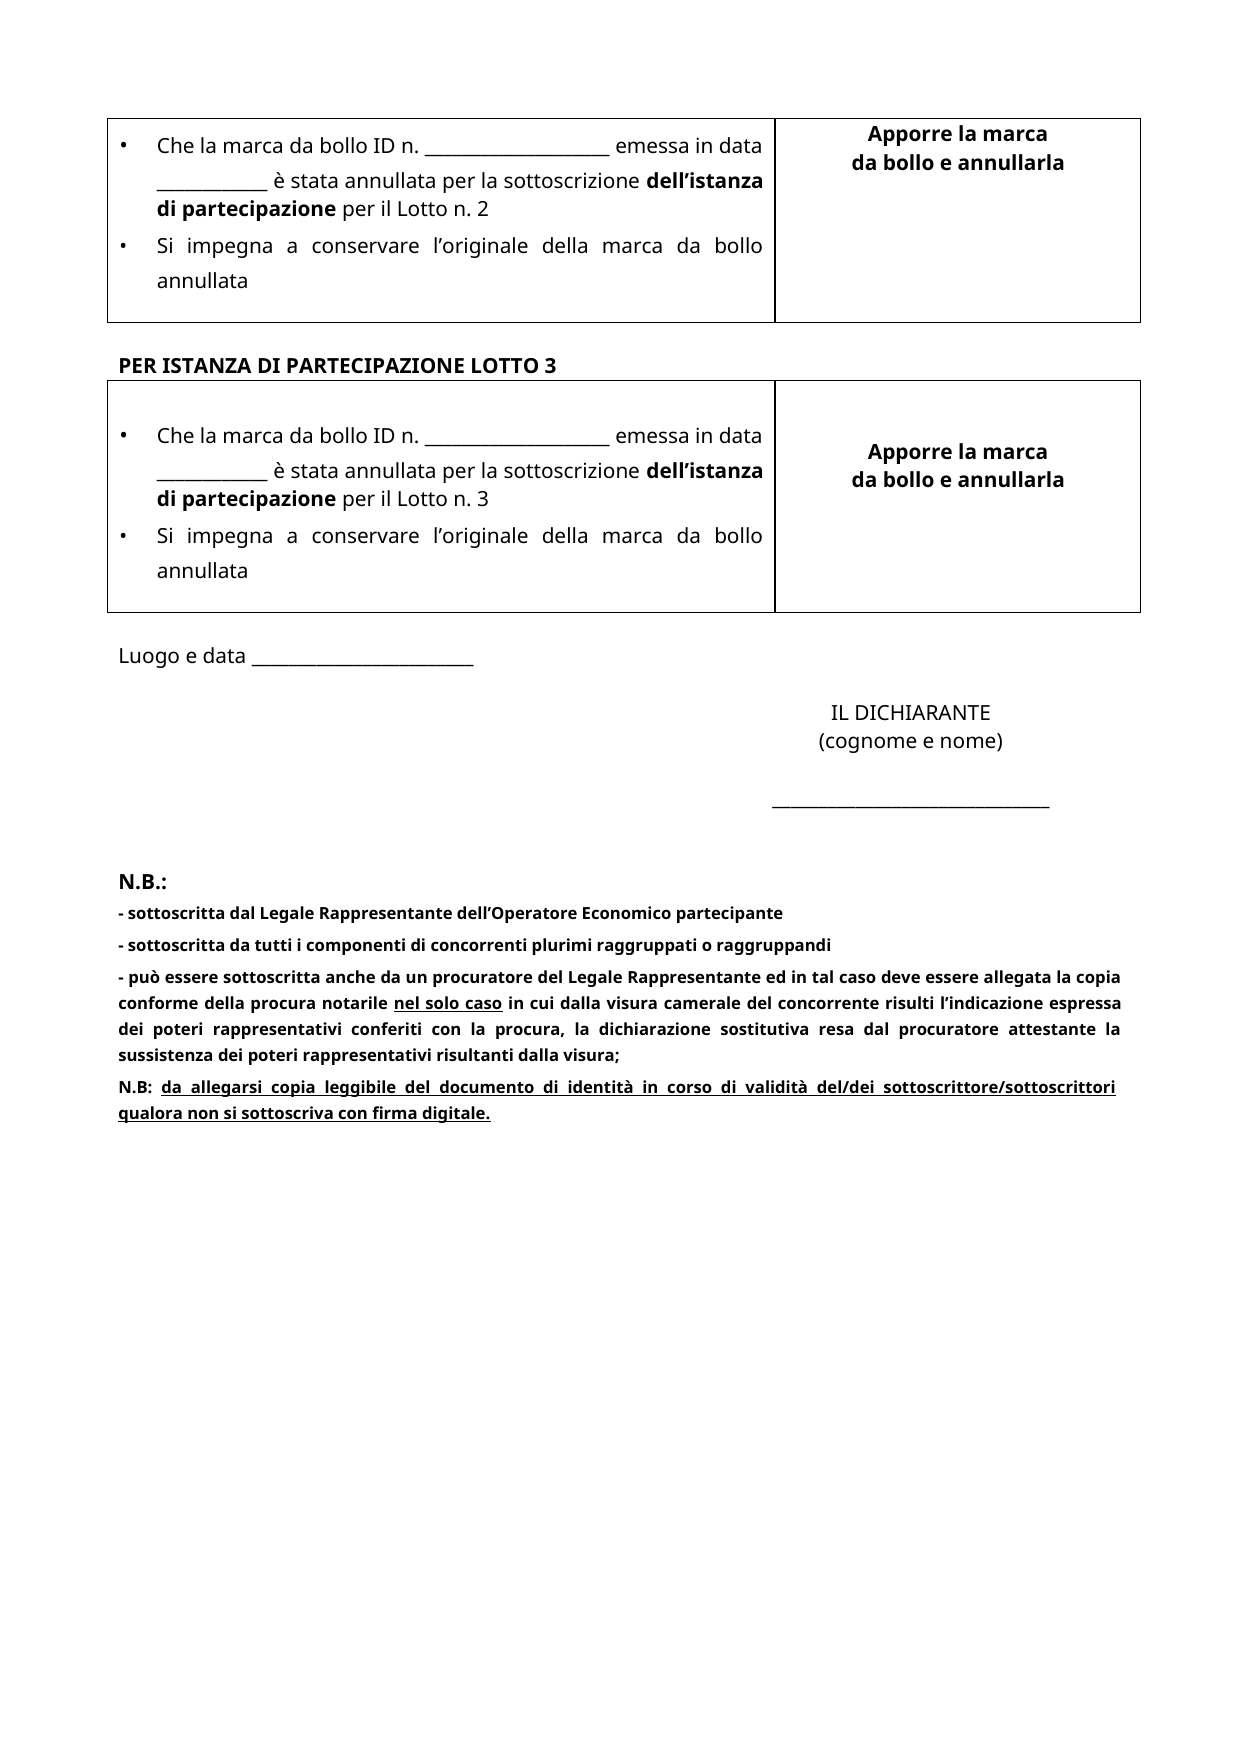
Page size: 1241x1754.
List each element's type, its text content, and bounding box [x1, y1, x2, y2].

table_header Che la marca da bollo ID n. ____________________ emessa in data ____________ è stata annullata per la sottoscrizione dell’istanza di partecipazione per il Lotto n. 2 Si impegna a conservare l’originale della marca da bollo annullata [108, 119, 774, 322]
text Luogo e data ________________________ [118, 641, 1122, 670]
table_header Che la marca da bollo ID n. ____________________ emessa in data ____________ è stata annullata per la sottoscrizione dell’istanza di partecipazione per il Lotto n. 3 Si impegna a conservare l’originale della marca da bollo annullata [108, 381, 774, 612]
table_header Apporre la marca da bollo e annullarla [776, 381, 1140, 612]
text N.B.: [118, 867, 1122, 896]
text IL DICHIARANTE [699, 698, 1122, 726]
text - sottoscritta dal Legale Rappresentante dell’Operatore Economico partecipante [118, 901, 1122, 924]
text (cognome e nome) [699, 726, 1122, 754]
text N.B: da allegarsi copia leggibile del documento di identità in corso di validità del/dei sottoscrittore/sottoscrittori qualora non si sottoscriva con firma digitale. [118, 1076, 1116, 1124]
text PER ISTANZA DI PARTECIPAZIONE LOTTO 3 [118, 352, 1122, 380]
text - sottoscritta da tutti i componenti di concorrenti plurimi raggruppati o raggruppandi [118, 933, 1122, 956]
table_header Apporre la marca da bollo e annullarla [776, 119, 1140, 322]
text - può essere sottoscritta anche da un procuratore del Legale Rappresentante ed in tal caso deve essere allegata la copia conforme della procura notarile nel solo caso in cui dalla visura camerale del concorrente risulti l’indicazione espressa dei poteri rappresentativi conferiti con la procura, la dichiarazione sostitutiva resa dal procuratore attestante la sussistenza dei poteri rappresentativi risultanti dalla visura; [118, 965, 1122, 1066]
text ______________________________ [699, 783, 1122, 811]
